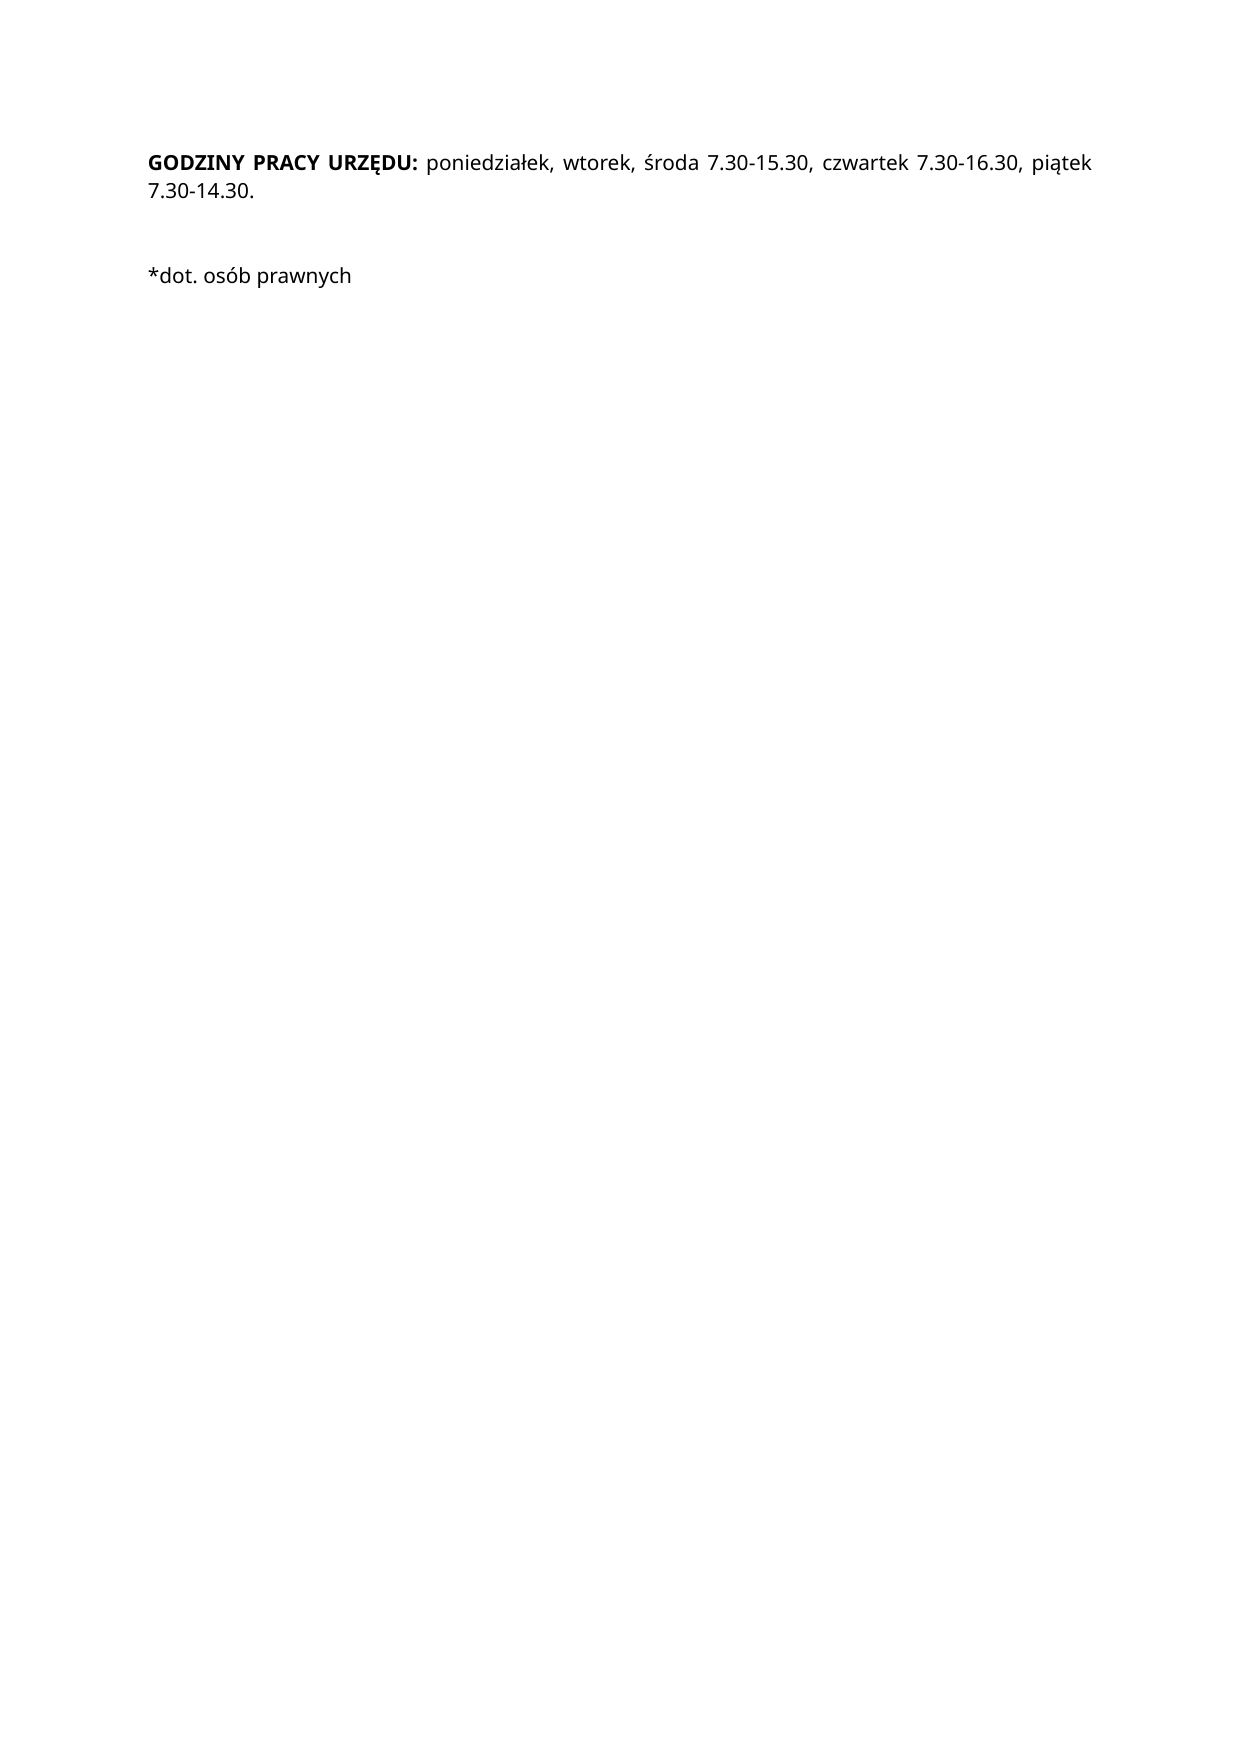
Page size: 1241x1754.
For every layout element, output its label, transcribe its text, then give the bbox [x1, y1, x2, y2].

text GODZINY PRACY URZĘDU: poniedziałek, wtorek, środa 7.30-15.30, czwartek 7.30-16.30, piątek 7.30-14.30. [148, 148, 1093, 204]
text *dot. osób prawnych [148, 261, 1093, 290]
